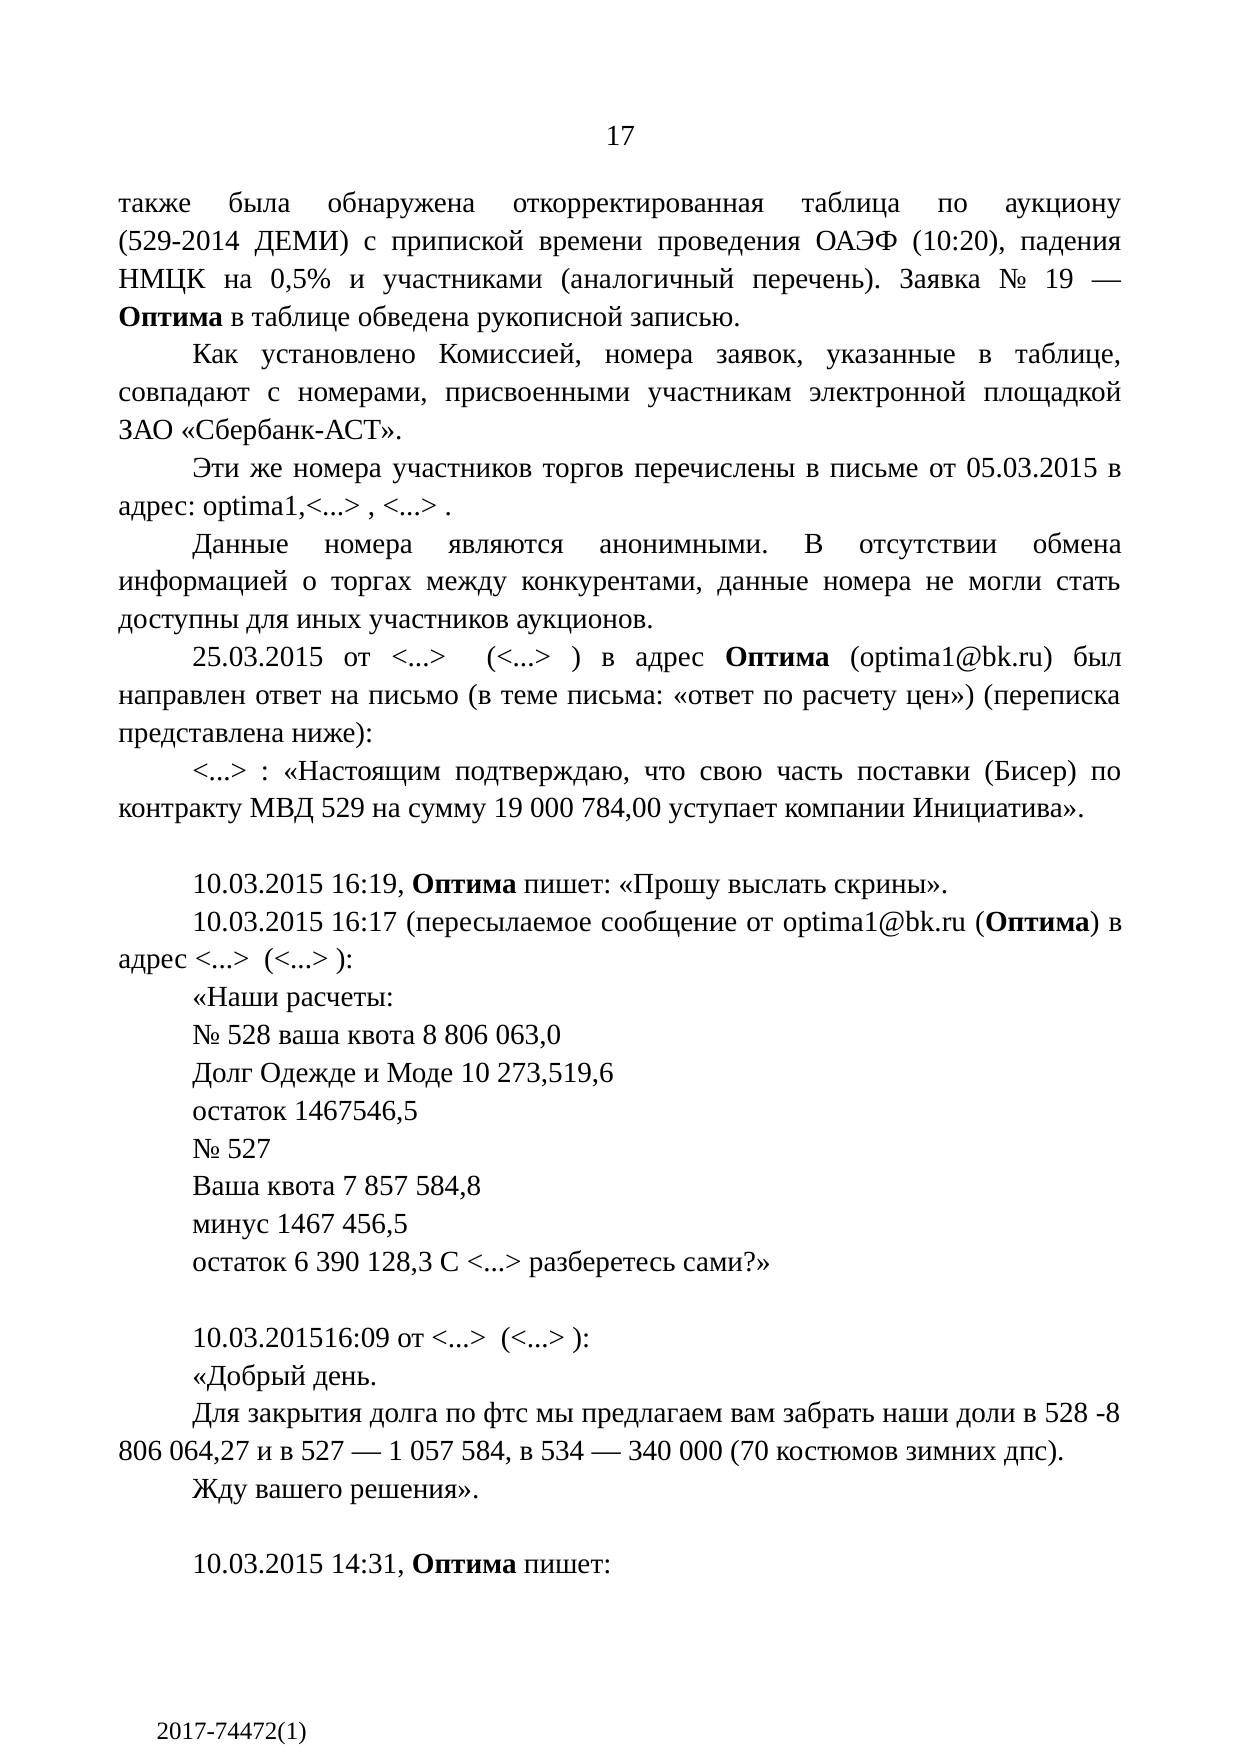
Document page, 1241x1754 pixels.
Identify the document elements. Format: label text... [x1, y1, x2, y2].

text 10.03.2015 16:17 (пересылаемое сообщение от optima1@bk.ru (Оптима) в адрес <...> (<...> ): [118, 899, 1122, 975]
text 10.03.2015 14:31, Оптима пишет: [118, 1542, 1122, 1580]
text 10.03.201516:09 от <...> (<...> ): [118, 1316, 1122, 1353]
text № 528 ваша квота 8 806 063,0 [118, 1013, 1122, 1051]
text 10.03.2015 16:19, Оптима пишет: «Прошу выслать скрины». [118, 862, 1122, 899]
text Для закрытия долга по фтс мы предлагаем вам забрать наши доли в 528 -8 806 064,27 и в 527 — 1 057 584, в 534 — 340 000 (70 костюмов зимних дпс). [118, 1391, 1122, 1467]
text 25.03.2015 от <...> (<...> ) в адрес Оптима (optima1@bk.ru) был направлен ответ на письмо (в теме письма: «ответ по расчету цен») (переписка представлена ниже): [118, 635, 1122, 748]
text остаток 1467546,5 [118, 1089, 1122, 1126]
text минус 1467 456,5 [118, 1202, 1122, 1240]
text остаток 6 390 128,3 С <...> разберетесь сами?» [118, 1240, 1122, 1278]
text Долг Одежде и Моде 10 273,519,6 [118, 1051, 1122, 1089]
text Жду вашего решения». [118, 1467, 1122, 1504]
text «Добрый день. [118, 1353, 1122, 1391]
text Эти же номера участников торгов перечислены в письме от 05.03.2015 в адрес: optima1,<...> , <...> . [118, 446, 1122, 521]
text «Наши расчеты: [118, 975, 1122, 1013]
text Ваша квота 7 857 584,8 [118, 1164, 1122, 1202]
text также была обнаружена откорректированная таблица по аукциону (529-2014 ДЕМИ) с припиской времени проведения ОАЭФ (10:20), падения НМЦК на 0,5% и участниками (аналогичный перечень). Заявка № 19 — Оптима в таблице обведена рукописной записью. [118, 181, 1122, 332]
text Данные номера являются анонимными. В отсутствии обмена информацией о торгах между конкурентами, данные номера не могли стать доступны для иных участников аукционов. [118, 521, 1122, 635]
text № 527 [118, 1126, 1122, 1164]
text <...> : «Настоящим подтверждаю, что свою часть поставки (Бисер) по контракту МВД 529 на сумму 19 000 784,00 уступает компании Инициатива». [118, 748, 1122, 824]
text Как установлено Комиссией, номера заявок, указанные в таблице, совпадают с номерами, присвоенными участникам электронной площадкой ЗАО «Сбербанк-АСТ». [118, 332, 1122, 446]
